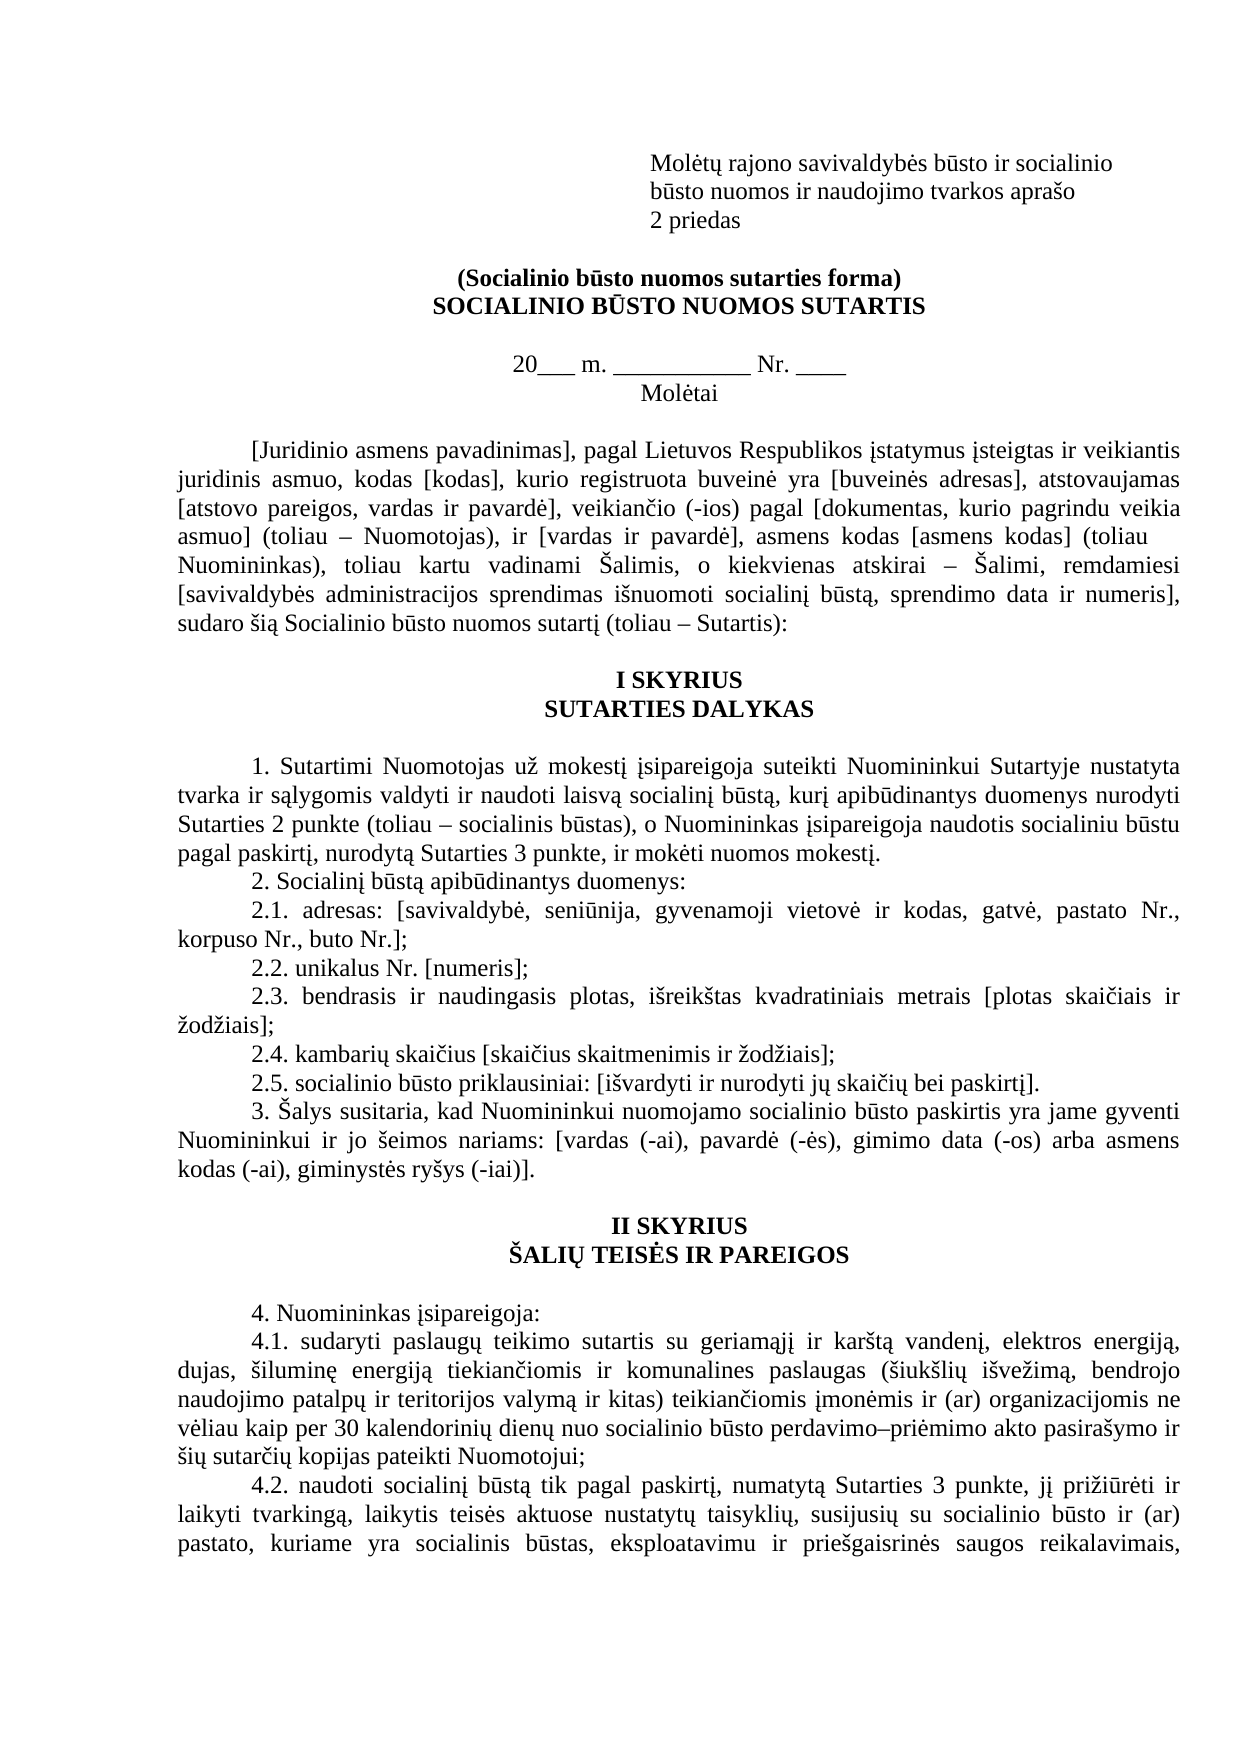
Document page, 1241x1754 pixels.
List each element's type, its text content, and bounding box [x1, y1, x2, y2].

text 2 priedas [650, 205, 1181, 234]
text 3. Šalys susitaria, kad Nuomininkui nuomojamo socialinio būsto paskirtis yra jame gyventi Nuomininkui ir jo šeimos nariams: [vardas (-ai), pavardė (-ės), gimimo data (-os) arba asmens kodas (-ai), giminystės ryšys (-iai)]. [177, 1096, 1181, 1183]
text 4.1. sudaryti paslaugų teikimo sutartis su geriamąjį ir karštą vandenį, elektros energiją, dujas, šiluminę energiją tiekiančiomis ir komunalines paslaugas (šiukšlių išvežimą, bendrojo naudojimo patalpų ir teritorijos valymą ir kitas) teikiančiomis įmonėmis ir (ar) organizacijomis ne vėliau kaip per 30 kalendorinių dienų nuo socialinio būsto perdavimo–priėmimo akto pasirašymo ir šių sutarčių kopijas pateikti Nuomotojui; [177, 1326, 1181, 1470]
text 4.2. naudoti socialinį būstą tik pagal paskirtį, numatytą Sutarties 3 punkte, jį prižiūrėti ir laikyti tvarkingą, laikytis teisės aktuose nustatytų taisyklių, susijusių su socialinio būsto ir (ar) pastato, kuriame yra socialinis būstas, eksploatavimu ir priešgaisrinės saugos reikalavimais, [177, 1470, 1181, 1556]
text 20___ m. ___________ Nr. ____ [177, 349, 1181, 378]
text ŠALIŲ TEISĖS IR PAREIGOS [177, 1240, 1181, 1269]
text 1. Sutartimi Nuomotojas už mokestį įsipareigoja suteikti Nuomininkui Sutartyje nustatyta tvarka ir sąlygomis valdyti ir naudoti laisvą socialinį būstą, kurį apibūdinantys duomenys nurodyti Sutarties 2 punkte (toliau – socialinis būstas), o Nuomininkas įsipareigoja naudotis socialiniu būstu pagal paskirtį, nurodytą Sutarties 3 punkte, ir mokėti nuomos mokestį. [177, 751, 1181, 866]
text 2.5. socialinio būsto priklausiniai: [išvardyti ir nurodyti jų skaičių bei paskirtį]. [177, 1068, 1181, 1096]
text II SKYRIUS [177, 1211, 1181, 1240]
text 2.1. adresas: [savivaldybė, seniūnija, gyvenamoji vietovė ir kodas, gatvė, pastato Nr., korpuso Nr., buto Nr.]; [177, 895, 1181, 953]
text būsto nuomos ir naudojimo tvarkos aprašo [650, 176, 1181, 205]
text Molėtai [177, 378, 1181, 406]
text Molėtų rajono savivaldybės būsto ir socialinio [650, 148, 1181, 176]
text [Juridinio asmens pavadinimas], pagal Lietuvos Respublikos įstatymus įsteigtas ir veikiantis juridinis asmuo, kodas [kodas], kurio registruota buveinė yra [buveinės adresas], atstovaujamas [atstovo pareigos, vardas ir pavardė], veikiančio (-ios) pagal [dokumentas, kurio pagrindu veikia asmuo] (toliau – Nuomotojas), ir [vardas ir pavardė], asmens kodas [asmens kodas] (toliau  Nuomininkas), toliau kartu vadinami Šalimis, o kiekvienas atskirai – Šalimi, remdamiesi [savivaldybės administracijos sprendimas išnuomoti socialinį būstą, sprendimo data ir numeris], sudaro šią Socialinio būsto nuomos sutartį (toliau – Sutartis): [177, 435, 1181, 636]
text SOCIALINIO BŪSTO NUOMOS SUTARTIS [177, 291, 1181, 320]
text I SKYRIUS [177, 665, 1181, 694]
text 4. Nuomininkas įsipareigoja: [177, 1298, 1181, 1326]
text 2.4. kambarių skaičius [skaičius skaitmenimis ir žodžiais]; [177, 1039, 1181, 1068]
text 2.3. bendrasis ir naudingasis plotas, išreikštas kvadratiniais metrais [plotas skaičiais ir žodžiais]; [177, 981, 1181, 1039]
text SUTARTIES DALYKAS [177, 694, 1181, 723]
text 2.2. unikalus Nr. [numeris]; [177, 953, 1181, 981]
text 2. Socialinį būstą apibūdinantys duomenys: [177, 866, 1181, 895]
text (Socialinio būsto nuomos sutarties forma) [177, 263, 1181, 291]
